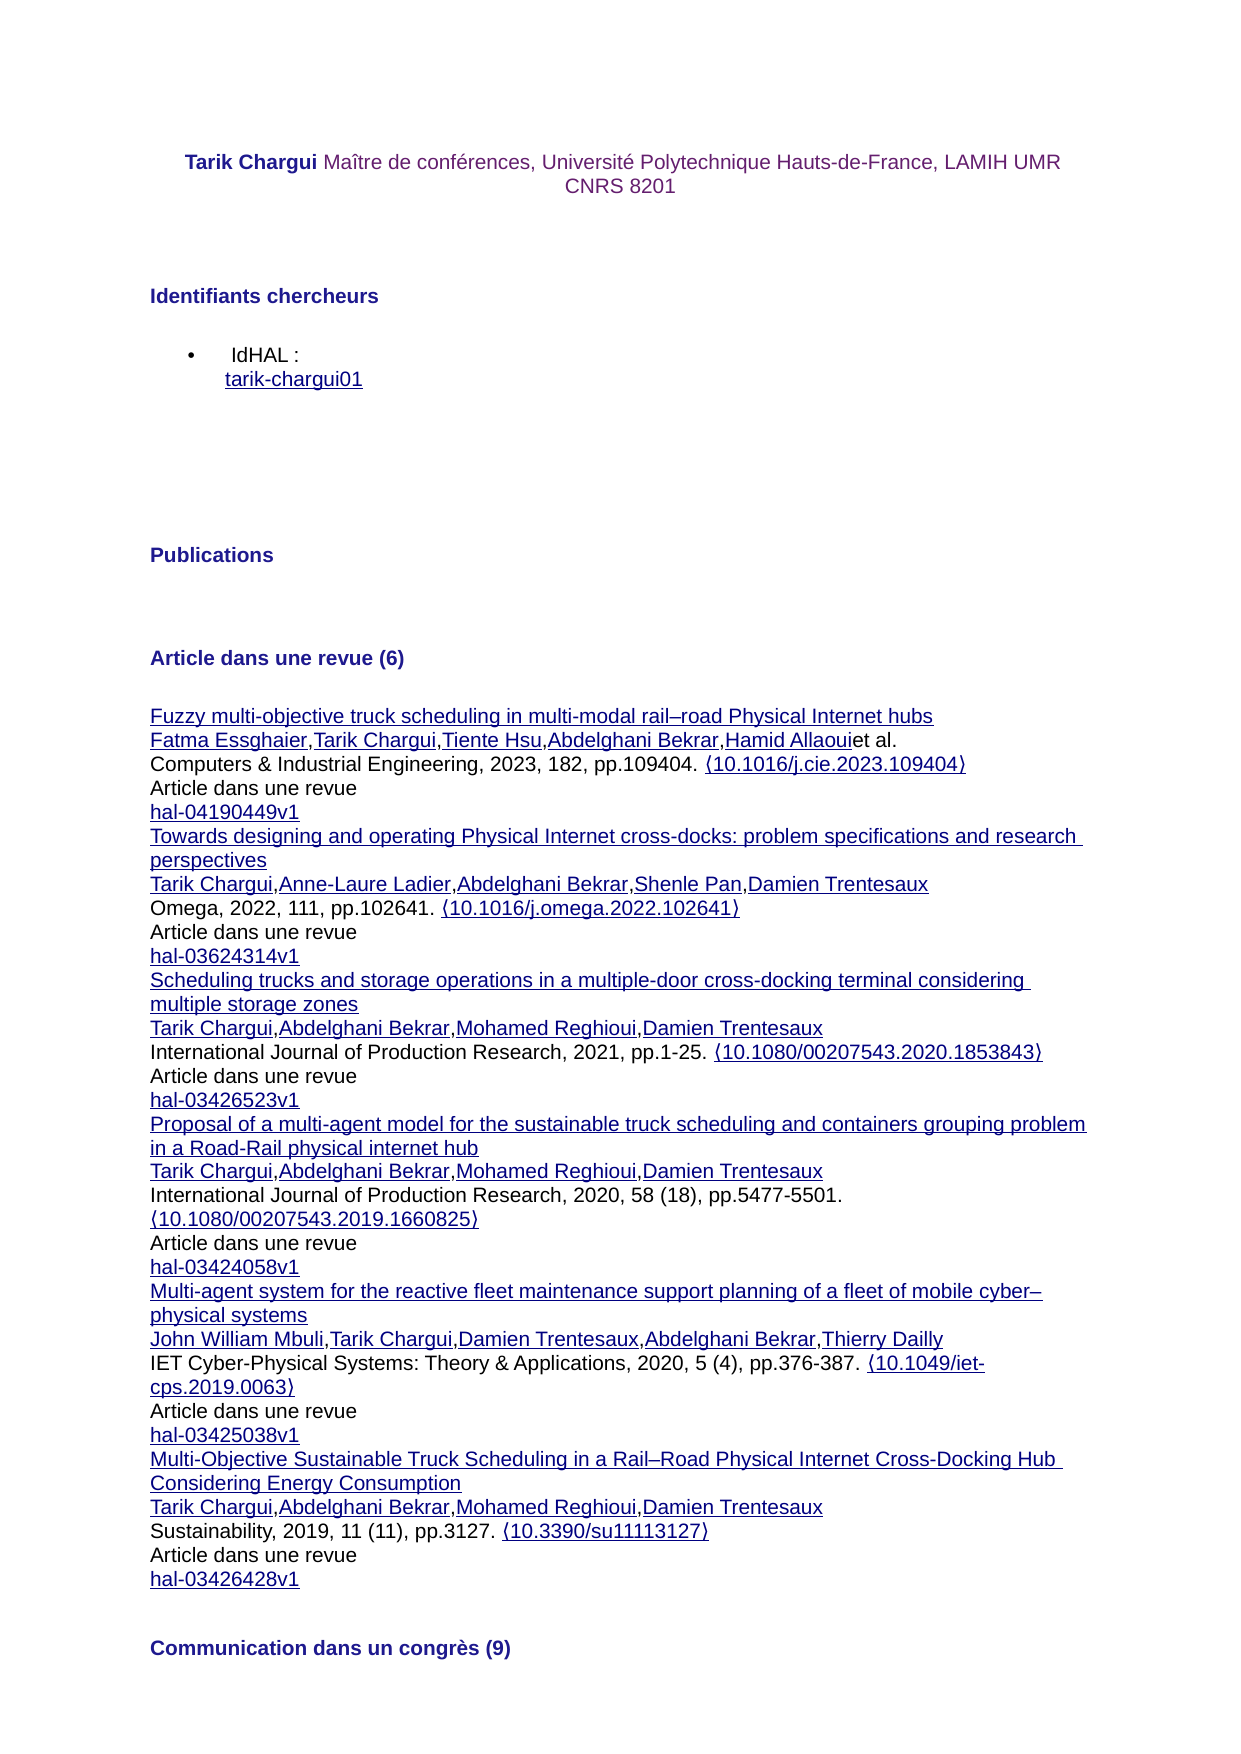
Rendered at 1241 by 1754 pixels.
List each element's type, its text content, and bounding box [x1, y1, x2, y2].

table_header Fuzzy multi-objective truck scheduling in multi-modal rail–road Physical Internet hubs Fatma Essghaier,Tarik Chargui,Tiente Hsu,Abdelghani Bekrar,Hamid Allaouiet al. Computers & Industrial Engineering, 2023, 182, pp.109404. ⟨10.1016/j.cie.2023.109404⟩ Article dans une revue hal-04190449v1 [150, 704, 1090, 824]
subtitle Publications [150, 543, 1090, 567]
table_cell Proposal of a multi-agent model for the sustainable truck scheduling and containers grouping problem in a Road-Rail physical internet hub Tarik Chargui,Abdelghani Bekrar,Mohamed Reghioui,Damien Trentesaux International Journal of Production Research, 2020, 58 (18), pp.5477-5501. ⟨10.1080/00207543.2019.1660825⟩ Article dans une revue hal-03424058v1 [150, 1111, 1090, 1279]
list tarik-chargui01 [187, 367, 1090, 391]
subtitle Communication dans un congrès (9) [150, 1635, 1090, 1659]
table_cell Multi‐agent system for the reactive fleet maintenance support planning of a fleet of mobile cyber–physical systems John William Mbuli,Tarik Chargui,Damien Trentesaux,Abdelghani Bekrar,Thierry Dailly IET Cyber-Physical Systems: Theory & Applications, 2020, 5 (4), pp.376-387. ⟨10.1049/iet-cps.2019.0063⟩ Article dans une revue hal-03425038v1 [150, 1279, 1090, 1447]
subtitle Identifiants chercheurs [150, 284, 1090, 308]
subtitle Article dans une revue (6) [150, 646, 1090, 670]
table_cell Multi-Objective Sustainable Truck Scheduling in a Rail–Road Physical Internet Cross-Docking Hub Considering Energy Consumption Tarik Chargui,Abdelghani Bekrar,Mohamed Reghioui,Damien Trentesaux Sustainability, 2019, 11 (11), pp.3127. ⟨10.3390/su11113127⟩ Article dans une revue hal-03426428v1 [150, 1447, 1090, 1591]
subtitle Tarik Chargui Maître de conférences, Université Polytechnique Hauts-de-France, LAMIH UMR CNRS 8201 [150, 150, 1090, 198]
table_cell Towards designing and operating Physical Internet cross-docks: problem specifications and research perspectives Tarik Chargui,Anne-Laure Ladier,Abdelghani Bekrar,Shenle Pan,Damien Trentesaux Omega, 2022, 111, pp.102641. ⟨10.1016/j.omega.2022.102641⟩ Article dans une revue hal-03624314v1 [150, 824, 1090, 968]
table_cell Scheduling trucks and storage operations in a multiple-door cross-docking terminal considering multiple storage zones Tarik Chargui,Abdelghani Bekrar,Mohamed Reghioui,Damien Trentesaux International Journal of Production Research, 2021, pp.1-25. ⟨10.1080/00207543.2020.1853843⟩ Article dans une revue hal-03426523v1 [150, 968, 1090, 1111]
list IdHAL : [187, 343, 1090, 367]
